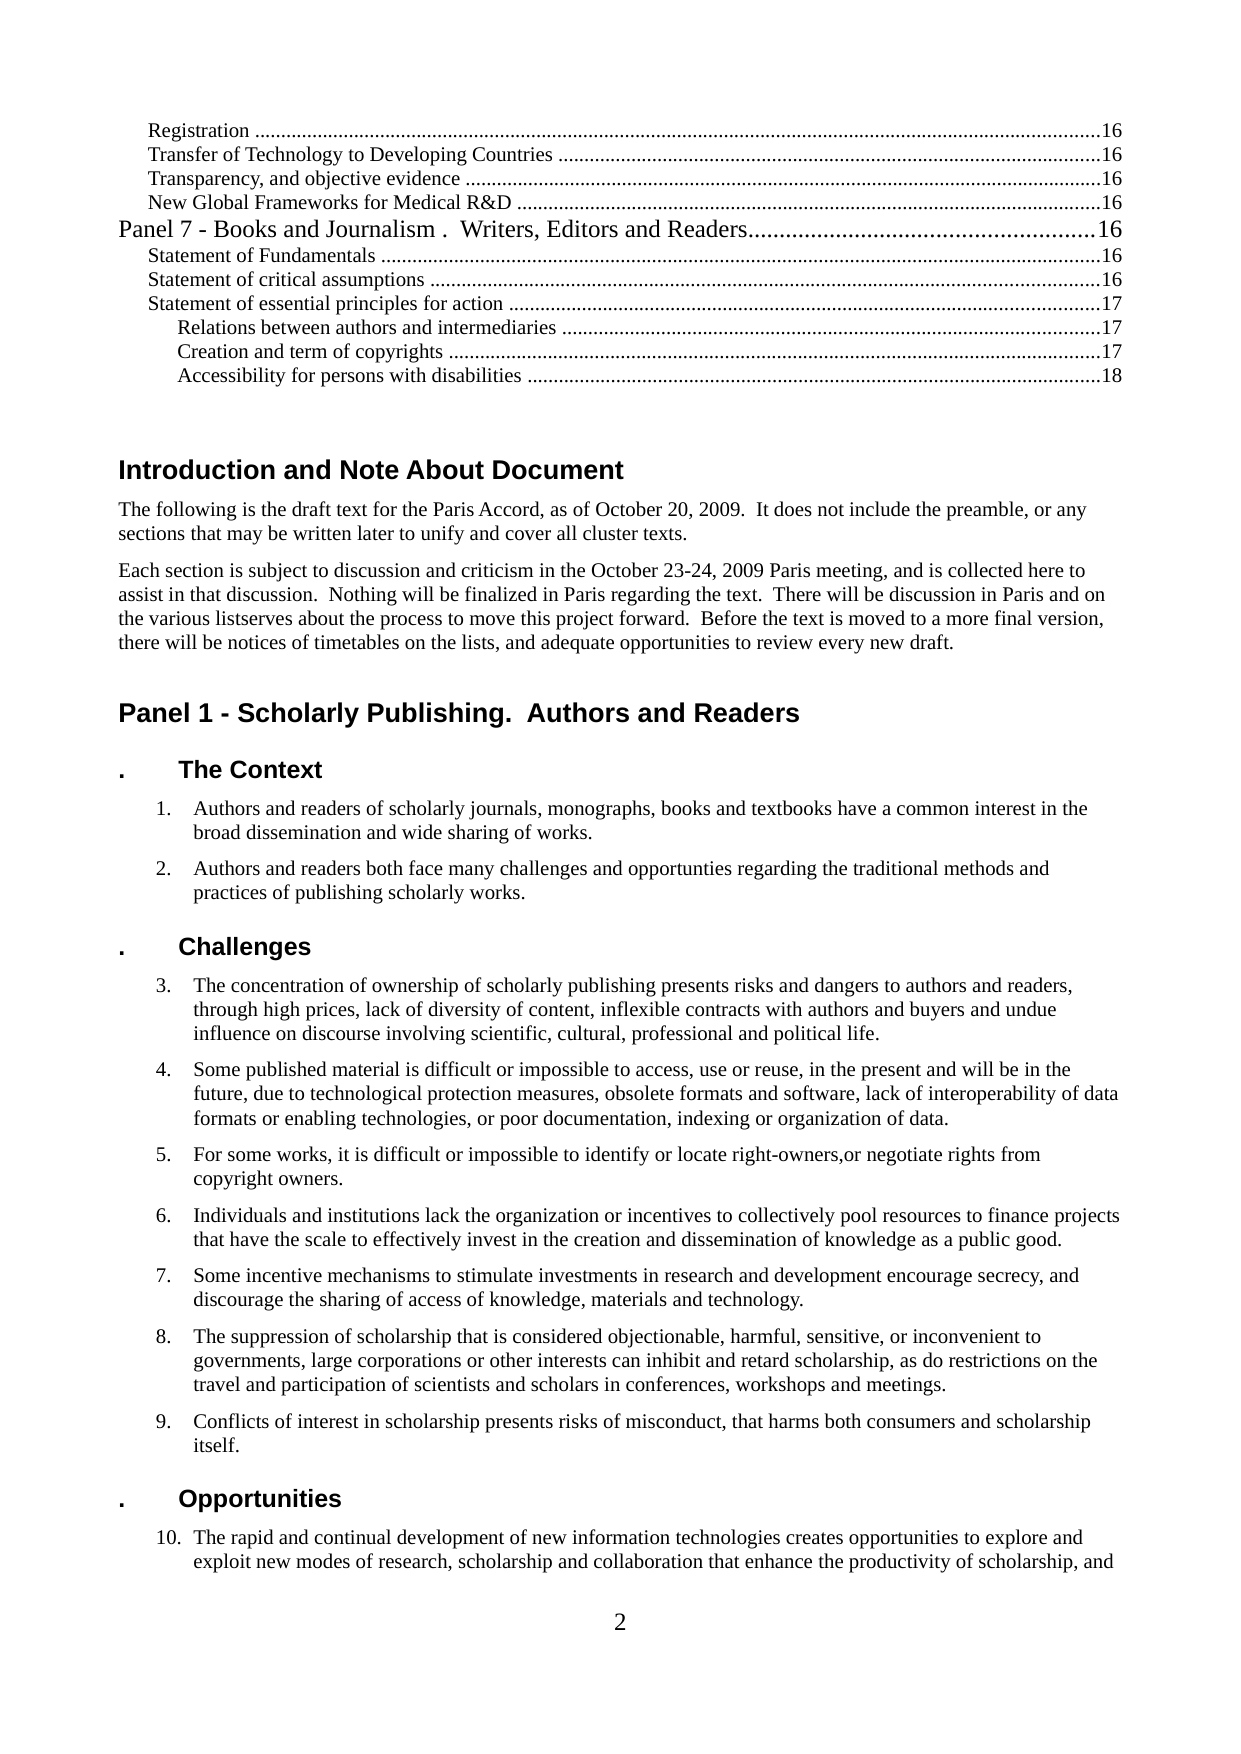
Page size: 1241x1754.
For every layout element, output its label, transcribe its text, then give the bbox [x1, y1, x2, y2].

list Some published material is difficult or impossible to access, use or reuse, in the present and will be in the future, due to technological protection measures, obsolete formats and software, lack of interoperability of data formats or enabling technologies, or poor documentation, indexing or organization of data. [156, 1057, 1122, 1129]
list Conflicts of interest in scholarship presents risks of misconduct, that harms both consumers and scholarship itself. [156, 1408, 1122, 1457]
subtitle Challenges [118, 932, 1122, 961]
list For some works, it is difficult or impossible to identify or locate right-owners,or negotiate rights from copyright owners. [156, 1142, 1122, 1190]
text Creation and term of copyrights 17 [177, 339, 1122, 363]
text Panel 7 - Books and Journalism . Writers, Editors and Readers 16 [118, 214, 1122, 243]
text New Global Frameworks for Medical R&D 16 [148, 190, 1122, 214]
text Statement of critical assumptions 16 [148, 267, 1122, 291]
subtitle Panel 1 - Scholarly Publishing. Authors and Readers [118, 697, 1122, 728]
text Statement of essential principles for action 17 [148, 291, 1122, 315]
text Relations between authors and intermediaries 17 [177, 315, 1122, 339]
text Registration 16 [148, 118, 1122, 142]
list Some incentive mechanisms to stimulate investments in research and development encourage secrecy, and discourage the sharing of access of knowledge, materials and technology. [156, 1263, 1122, 1311]
list Authors and readers both face many challenges and opportunties regarding the traditional methods and practices of publishing scholarly works. [156, 856, 1122, 904]
list The concentration of ownership of scholarly publishing presents risks and dangers to authors and readers, through high prices, lack of diversity of content, inflexible contracts with authors and buyers and undue influence on discourse involving scientific, cultural, professional and political life. [156, 973, 1122, 1045]
text Accessibility for persons with disabilities 18 [177, 363, 1122, 387]
text Transfer of Technology to Developing Countries 16 [148, 142, 1122, 166]
text The following is the draft text for the Paris Accord, as of October 20, 2009. It does not include the preamble, or any sections that may be written later to unify and cover all cluster texts. [118, 497, 1122, 545]
subtitle Introduction and Note About Document [118, 454, 1122, 485]
text Statement of Fundamentals 16 [148, 243, 1122, 267]
list The suppression of scholarship that is considered objectionable, harmful, sensitive, or inconvenient to governments, large corporations or other interests can inhibit and retard scholarship, as do restrictions on the travel and participation of scientists and scholars in conferences, workshops and meetings. [156, 1324, 1122, 1396]
list Authors and readers of scholarly journals, monographs, books and textbooks have a common interest in the broad dissemination and wide sharing of works. [156, 796, 1122, 844]
subtitle Opportunities [118, 1484, 1122, 1513]
subtitle The Context [118, 755, 1122, 784]
text Transparency, and objective evidence 16 [148, 166, 1122, 190]
list The rapid and continual development of new information technologies creates opportunities to explore and exploit new modes of research, scholarship and collaboration that enhance the productivity of scholarship, and [156, 1525, 1122, 1573]
text Each section is subject to discussion and criticism in the October 23-24, 2009 Paris meeting, and is collected here to assist in that discussion. Nothing will be finalized in Paris regarding the text. There will be discussion in Paris and on the various listserves about the process to move this project forward. Before the text is moved to a more final version, there will be notices of timetables on the lists, and adequate opportunities to review every new draft. [118, 558, 1122, 654]
list Individuals and institutions lack the organization or incentives to collectively pool resources to finance projects that have the scale to effectively invest in the creation and dissemination of knowledge as a public good. [156, 1203, 1122, 1251]
